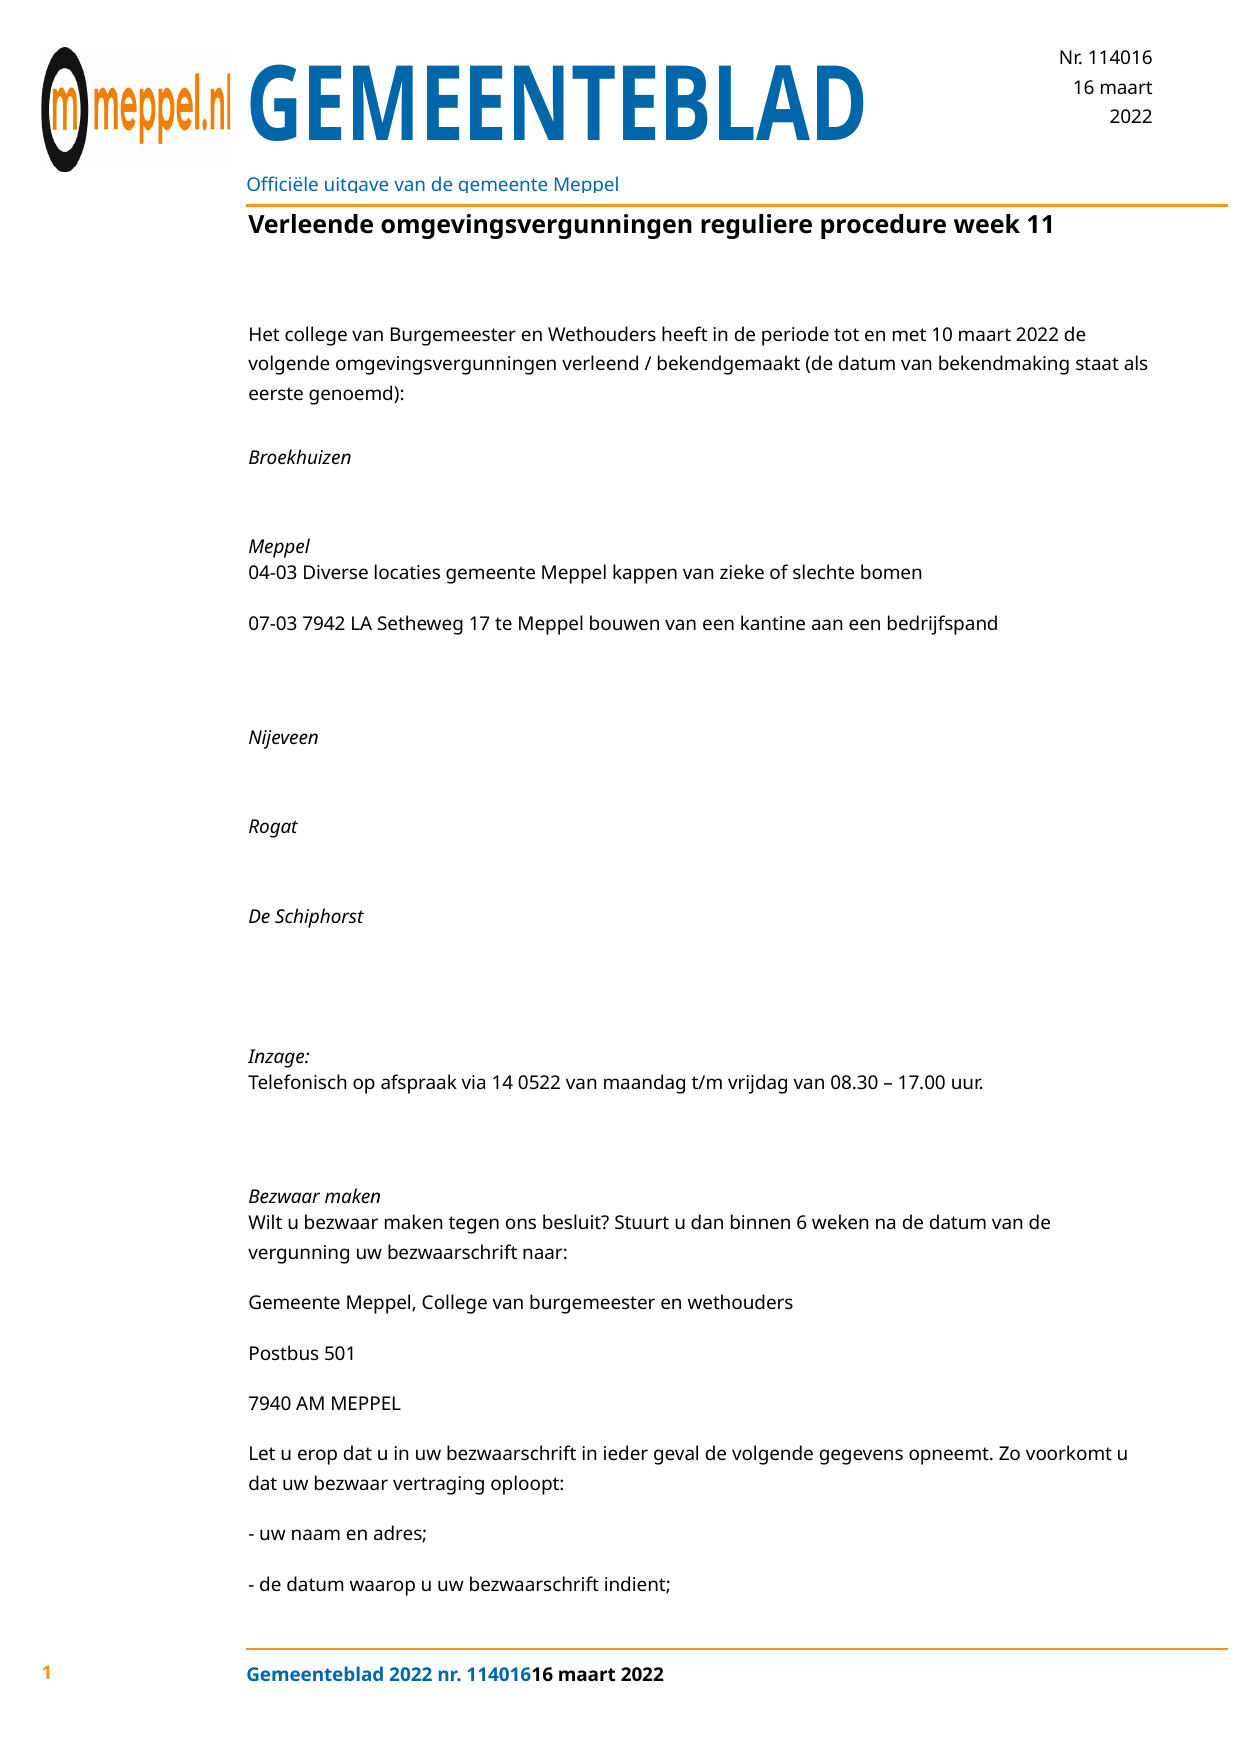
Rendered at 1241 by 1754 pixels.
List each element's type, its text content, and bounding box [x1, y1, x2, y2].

text 04-03 Diverse locaties gemeente Meppel kappen van zieke of slechte bomen [248, 559, 1152, 585]
text 7940 AM MEPPEL [248, 1390, 1152, 1416]
text Het college van Burgemeester en Wethouders heeft in de periode tot en met 10 maart 2022 de volgende omgevingsvergunningen verleend / bekendgemaakt (de datum van bekendmaking staat als eerste genoemd): [248, 321, 1152, 406]
text - de datum waarop u uw bezwaarschrift indient; [248, 1571, 1152, 1597]
text Verleende omgevingsvergunningen reguliere procedure week 11 [248, 207, 1152, 241]
text Postbus 501 [248, 1340, 1152, 1366]
text Wilt u bezwaar maken tegen ons besluit? Stuurt u dan binnen 6 weken na de datum van de vergunning uw bezwaarschrift naar: [248, 1209, 1152, 1265]
picture [41, 47, 231, 172]
text Meppel [248, 533, 1152, 559]
text Telefonisch op afspraak via 14 0522 van maandag t/m vrijdag van 08.30 – 17.00 uur. [248, 1069, 1152, 1095]
text 07-03 7942 LA Setheweg 17 te Meppel bouwen van een kantine aan een bedrijfspand [248, 610, 1152, 635]
text Inzage: [248, 1043, 1152, 1069]
text - uw naam en adres; [248, 1521, 1152, 1546]
text De Schiphorst [248, 903, 1152, 929]
text Gemeente Meppel, College van burgemeester en wethouders [248, 1289, 1152, 1315]
text Let u erop dat u in uw bezwaarschrift in ieder geval de volgende gegevens opneemt. Zo voorkomt u dat uw bezwaar vertraging oploopt: [248, 1441, 1152, 1496]
text Rogat [248, 814, 1152, 839]
text Bezwaar maken [248, 1184, 1152, 1209]
text Broekhuizen [248, 444, 1152, 469]
text Nijeveen [248, 724, 1152, 750]
